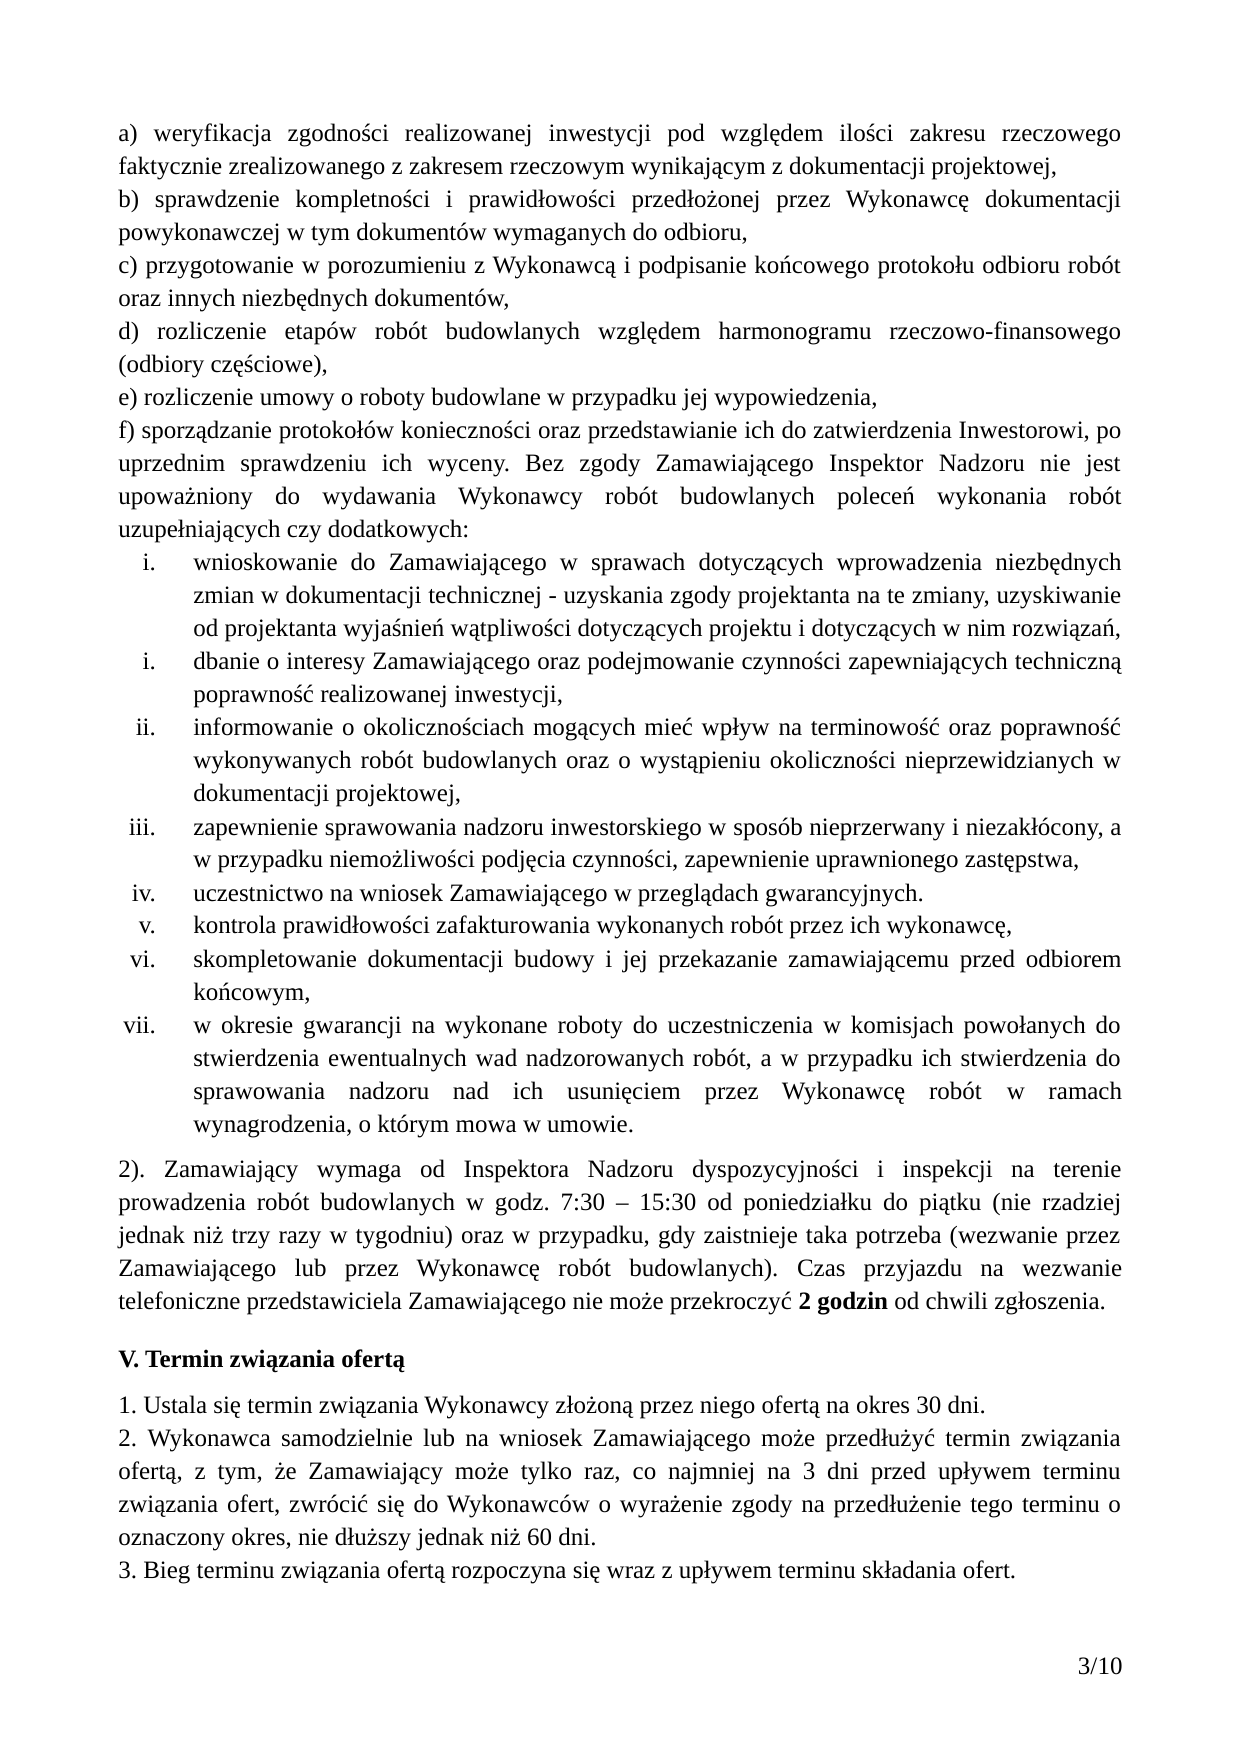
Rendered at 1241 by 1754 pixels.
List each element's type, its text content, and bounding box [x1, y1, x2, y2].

list dbanie o interesy Zamawiającego oraz podejmowanie czynności zapewniających techniczną poprawność realizowanej inwestycji, [156, 646, 1122, 708]
text e) rozliczenie umowy o roboty budowlane w przypadku jej wypowiedzenia, [118, 382, 1122, 411]
text a) weryfikacja zgodności realizowanej inwestycji pod względem ilości zakresu rzeczowego faktycznie zrealizowanego z zakresem rzeczowym wynikającym z dokumentacji projektowej, [118, 118, 1122, 180]
text d) rozliczenie etapów robót budowlanych względem harmonogramu rzeczowo-finansowego (odbiory częściowe), [118, 316, 1122, 378]
text 2. Wykonawca samodzielnie lub na wniosek Zamawiającego może przedłużyć termin związania ofertą, z tym, że Zamawiający może tylko raz, co najmniej na 3 dni przed upływem terminu związania ofert, zwrócić się do Wykonawców o wyrażenie zgody na przedłużenie tego terminu o oznaczony okres, nie dłuższy jednak niż 60 dni. [118, 1423, 1122, 1551]
text c) przygotowanie w porozumieniu z Wykonawcą i podpisanie końcowego protokołu odbioru robót oraz innych niezbędnych dokumentów, [118, 250, 1122, 312]
list kontrola prawidłowości zafakturowania wykonanych robót przez ich wykonawcę, [156, 911, 1122, 939]
list informowanie o okolicznościach mogących mieć wpływ na terminowość oraz poprawność wykonywanych robót budowlanych oraz o wystąpieniu okoliczności nieprzewidzianych w dokumentacji projektowej, [156, 712, 1122, 807]
text V. Termin związania ofertą [118, 1344, 1122, 1373]
text 1. Ustala się termin związania Wykonawcy złożoną przez niego ofertą na okres 30 dni. [118, 1390, 1122, 1419]
list uczestnictwo na wniosek Zamawiającego w przeglądach gwarancyjnych. [156, 878, 1122, 906]
text f) sporządzanie protokołów konieczności oraz przedstawianie ich do zatwierdzenia Inwestorowi, po uprzednim sprawdzeniu ich wyceny. Bez zgody Zamawiającego Inspektor Nadzoru nie jest upoważniony do wydawania Wykonawcy robót budowlanych poleceń wykonania robót uzupełniających czy dodatkowych: [118, 415, 1122, 543]
text b) sprawdzenie kompletności i prawidłowości przedłożonej przez Wykonawcę dokumentacji powykonawczej w tym dokumentów wymaganych do odbioru, [118, 184, 1122, 246]
list wnioskowanie do Zamawiającego w sprawach dotyczących wprowadzenia niezbędnych zmian w dokumentacji technicznej - uzyskania zgody projektanta na te zmiany, uzyskiwanie od projektanta wyjaśnień wątpliwości dotyczących projektu i dotyczących w nim rozwiązań, [156, 547, 1122, 642]
list w okresie gwarancji na wykonane roboty do uczestniczenia w komisjach powołanych do stwierdzenia ewentualnych wad nadzorowanych robót, a w przypadku ich stwierdzenia do sprawowania nadzoru nad ich usunięciem przez Wykonawcę robót w ramach wynagrodzenia, o którym mowa w umowie. [156, 1010, 1122, 1137]
text 3. Bieg terminu związania ofertą rozpoczyna się wraz z upływem terminu składania ofert. [118, 1555, 1122, 1584]
list zapewnienie sprawowania nadzoru inwestorskiego w sposób nieprzerwany i niezakłócony, a w przypadku niemożliwości podjęcia czynności, zapewnienie uprawnionego zastępstwa, [156, 812, 1122, 873]
text 2). Zamawiający wymaga od Inspektora Nadzoru dyspozycyjności i inspekcji na terenie prowadzenia robót budowlanych w godz. 7:30 – 15:30 od poniedziałku do piątku (nie rzadziej jednak niż trzy razy w tygodniu) oraz w przypadku, gdy zaistnieje taka potrzeba (wezwanie przez Zamawiającego lub przez Wykonawcę robót budowlanych). Czas przyjazdu na wezwanie telefoniczne przedstawiciela Zamawiającego nie może przekroczyć 2 godzin od chwili zgłoszenia. [118, 1154, 1122, 1315]
list skompletowanie dokumentacji budowy i jej przekazanie zamawiającemu przed odbiorem końcowym, [156, 944, 1122, 1005]
